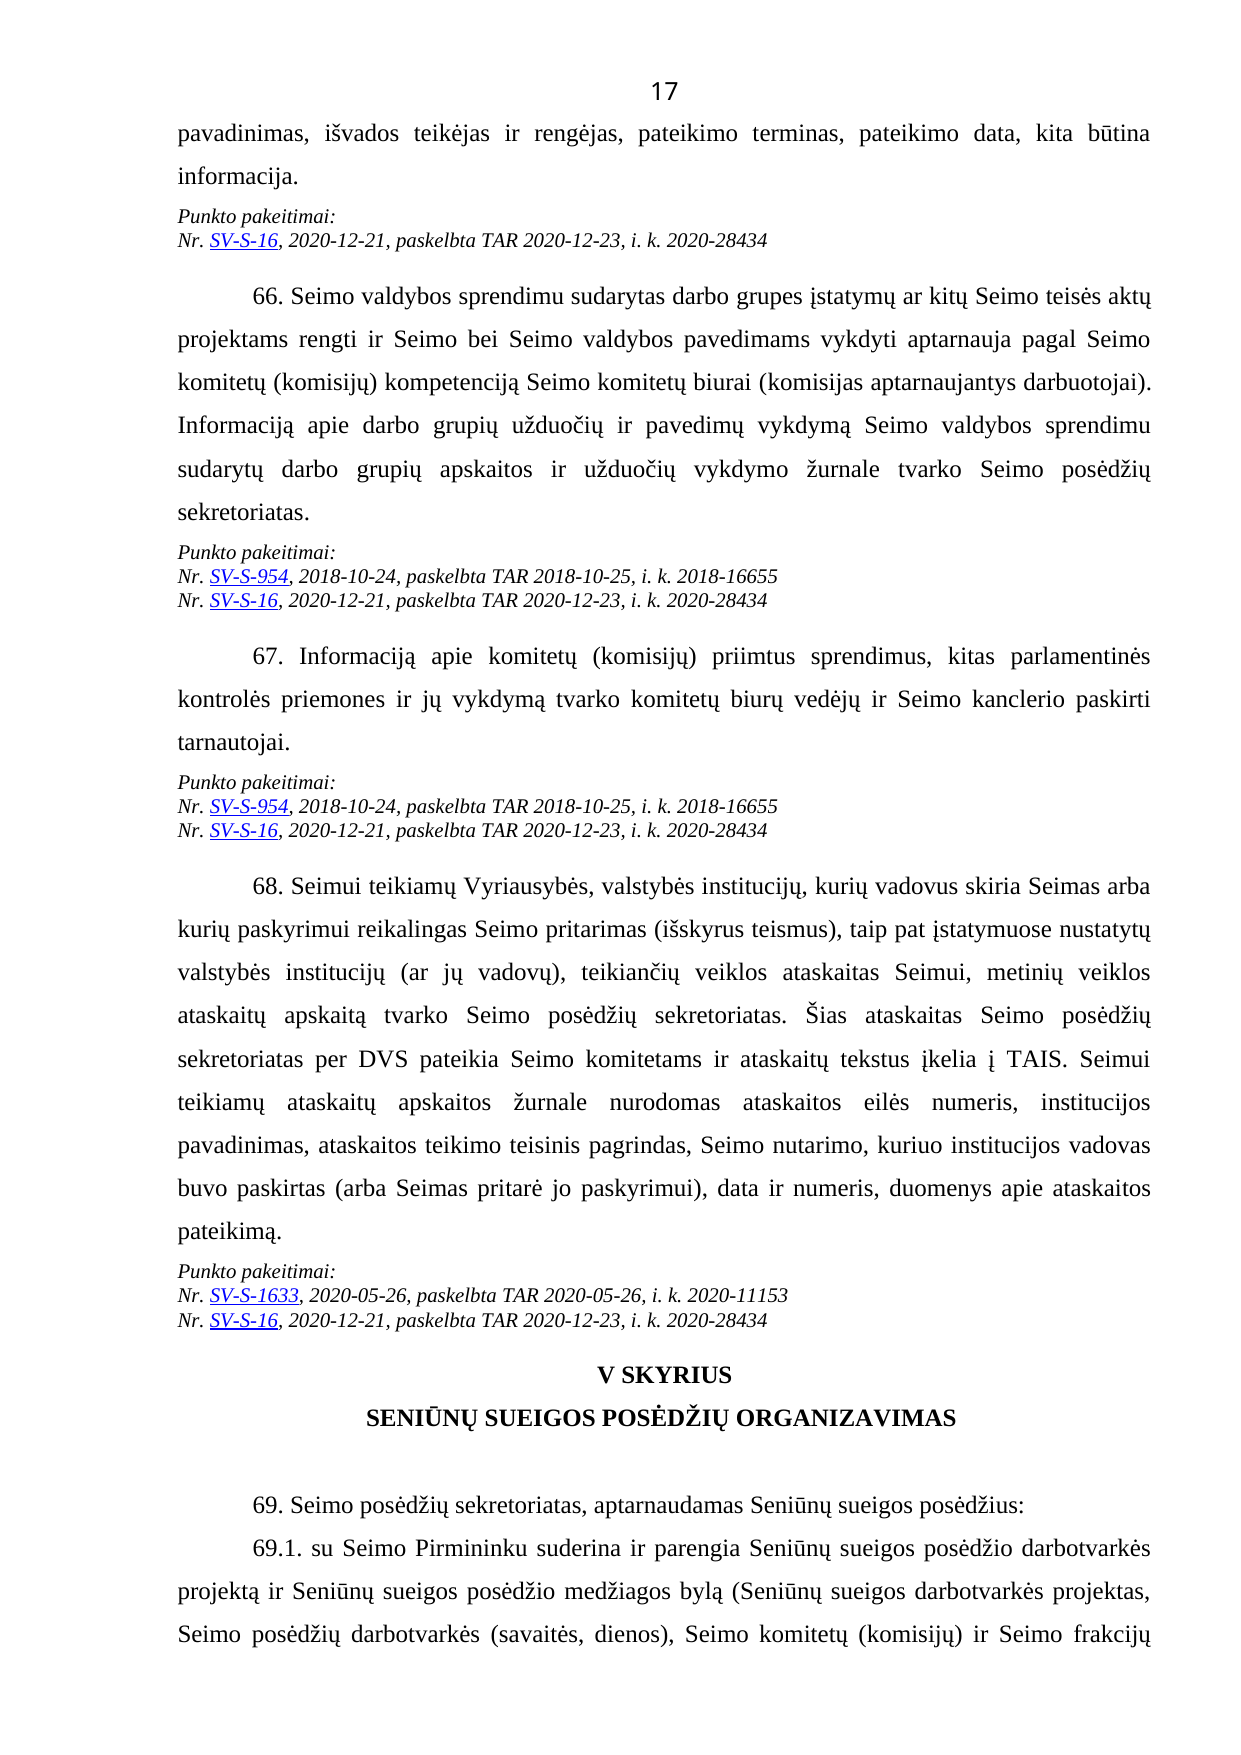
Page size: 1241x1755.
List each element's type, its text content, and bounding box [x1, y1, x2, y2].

text 69.1. su Seimo Pirmininku suderina ir parengia Seniūnų sueigos posėdžio darbotvarkės projektą ir Seniūnų sueigos posėdžio medžiagos bylą (Seniūnų sueigos darbotvarkės projektas, Seimo posėdžių darbotvarkės (savaitės, dienos), Seimo komitetų (komisijų) ir Seimo frakcijų [177, 1533, 1152, 1648]
text Nr. SV-S-16, 2020-12-21, paskelbta TAR 2020-12-23, i. k. 2020-28434 [177, 818, 1152, 842]
text Punkto pakeitimai: [177, 770, 1152, 794]
text V SKYRIUS [177, 1360, 1152, 1389]
text Nr. SV-S-16, 2020-12-21, paskelbta TAR 2020-12-23, i. k. 2020-28434 [177, 228, 1152, 252]
text Punkto pakeitimai: [177, 1259, 1152, 1283]
text Nr. SV-S-16, 2020-12-21, paskelbta TAR 2020-12-23, i. k. 2020-28434 [177, 588, 1152, 612]
text 66. Seimo valdybos sprendimu sudarytas darbo grupes įstatymų ar kitų Seimo teisės aktų projektams rengti ir Seimo bei Seimo valdybos pavedimams vykdyti aptarnauja pagal Seimo komitetų (komisijų) kompetenciją Seimo komitetų biurai (komisijas aptarnaujantys darbuotojai). Informaciją apie darbo grupių užduočių ir pavedimų vykdymą Seimo valdybos sprendimu sudarytų darbo grupių apskaitos ir užduočių vykdymo žurnale tvarko Seimo posėdžių sekretoriatas. [177, 281, 1152, 526]
text 68. Seimui teikiamų Vyriausybės, valstybės institucijų, kurių vadovus skiria Seimas arba kurių paskyrimui reikalingas Seimo pritarimas (išskyrus teismus), taip pat įstatymuose nustatytų valstybės institucijų (ar jų vadovų), teikiančių veiklos ataskaitas Seimui, metinių veiklos ataskaitų apskaitą tvarko Seimo posėdžių sekretoriatas. Šias ataskaitas Seimo posėdžių sekretoriatas per DVS pateikia Seimo komitetams ir ataskaitų tekstus įkelia į TAIS. Seimui teikiamų ataskaitų apskaitos žurnale nurodomas ataskaitos eilės numeris, institucijos pavadinimas, ataskaitos teikimo teisinis pagrindas, Seimo nutarimo, kuriuo institucijos vadovas buvo paskirtas (arba Seimas pritarė jo paskyrimui), data ir numeris, duomenys apie ataskaitos pateikimą. [177, 871, 1152, 1245]
text 69. Seimo posėdžių sekretoriatas, aptarnaudamas Seniūnų sueigos posėdžius: [177, 1490, 1152, 1518]
text Punkto pakeitimai: [177, 204, 1152, 228]
text Nr. SV-S-954, 2018-10-24, paskelbta TAR 2018-10-25, i. k. 2018-16655 [177, 794, 1152, 818]
text pavadinimas, išvados teikėjas ir rengėjas, pateikimo terminas, pateikimo data, kita būtina informacija. [177, 118, 1152, 190]
text 67. Informaciją apie komitetų (komisijų) priimtus sprendimus, kitas parlamentinės kontrolės priemones ir jų vykdymą tvarko komitetų biurų vedėjų ir Seimo kanclerio paskirti tarnautojai. [177, 641, 1152, 756]
text Nr. SV-S-1633, 2020-05-26, paskelbta TAR 2020-05-26, i. k. 2020-11153 [177, 1283, 1152, 1307]
text Punkto pakeitimai: [177, 540, 1152, 564]
text Nr. SV-S-16, 2020-12-21, paskelbta TAR 2020-12-23, i. k. 2020-28434 [177, 1307, 1152, 1332]
text Nr. SV-S-954, 2018-10-24, paskelbta TAR 2018-10-25, i. k. 2018-16655 [177, 564, 1152, 588]
text SENIŪNŲ SUEIGOS POSĖDŽIŲ ORGANIZAVIMAS [177, 1403, 1152, 1432]
